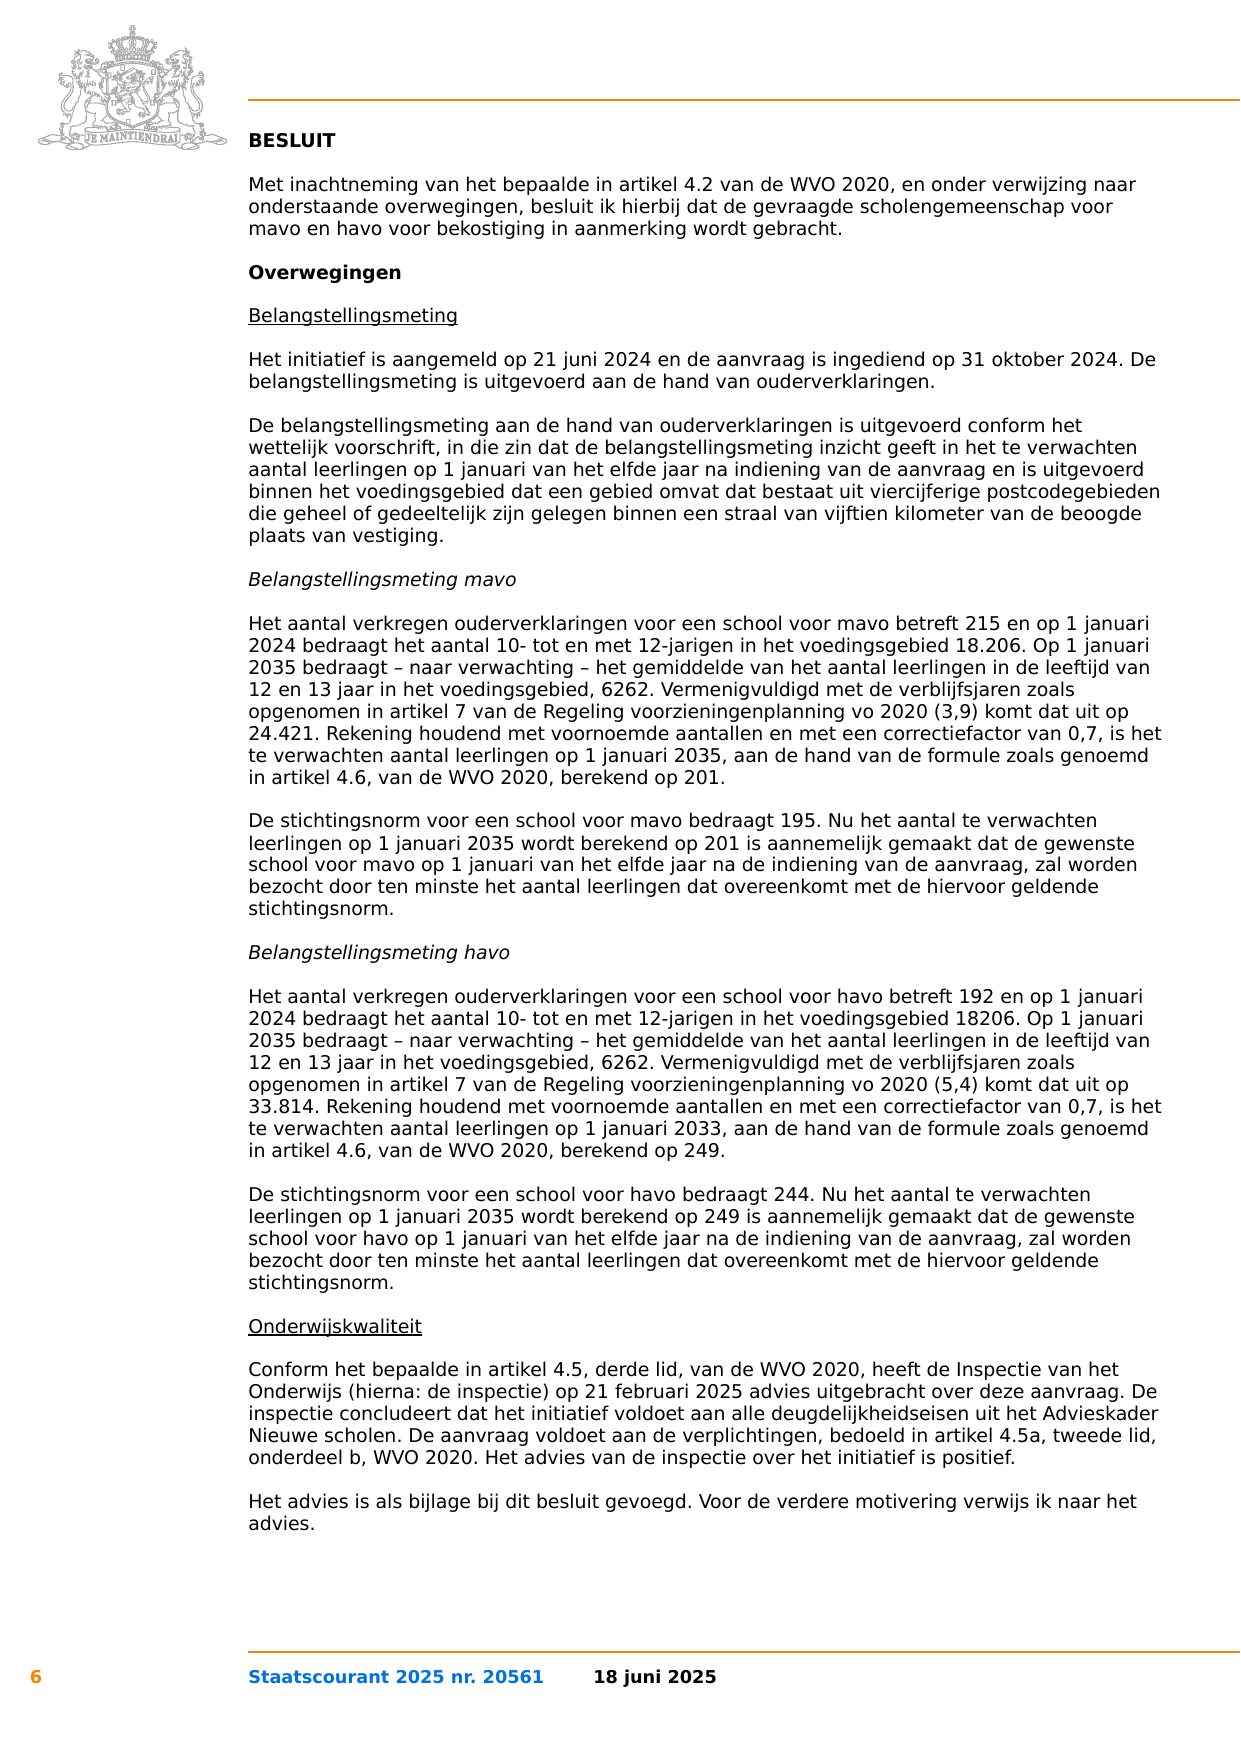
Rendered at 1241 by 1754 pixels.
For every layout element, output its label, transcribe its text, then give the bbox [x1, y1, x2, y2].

text Het advies is als bijlage bij dit besluit gevoegd. Voor de verdere motivering verwijs ik naar het advies. [248, 1491, 1163, 1535]
subtitle Onderwijskwaliteit [248, 1316, 1163, 1337]
subtitle Belangstellingsmeting [248, 305, 1163, 327]
subtitle Belangstellingsmeting havo [248, 942, 1163, 964]
text Het initiatief is aangemeld op 21 juni 2024 en de aanvraag is ingediend op 31 oktober 2024. De belangstellingsmeting is uitgevoerd aan de hand van ouderverklaringen. [248, 349, 1163, 393]
text De belangstellingsmeting aan de hand van ouderverklaringen is uitgevoerd conform het wettelijk voorschrift, in die zin dat de belangstellingsmeting inzicht geeft in het te verwachten aantal leerlingen op 1 januari van het elfde jaar na indiening van de aanvraag en is uitgevoerd binnen het voedingsgebied dat een gebied omvat dat bestaat uit viercijferige postcodegebieden die geheel of gedeeltelijk zijn gelegen binnen een straal van vijftien kilometer van de beoogde plaats van vestiging. [248, 415, 1163, 547]
subtitle Overwegingen [248, 262, 1163, 283]
picture [38, 25, 227, 150]
text Met inachtneming van het bepaalde in artikel 4.2 van de WVO 2020, en onder verwijzing naar onderstaande overwegingen, besluit ik hierbij dat de gevraagde scholengemeenschap voor mavo en havo voor bekostiging in aanmerking wordt gebracht. [248, 174, 1163, 240]
text Conform het bepaalde in artikel 4.5, derde lid, van de WVO 2020, heeft de Inspectie van het Onderwijs (hierna: de inspectie) op 21 februari 2025 advies uitgebracht over deze aanvraag. De inspectie concludeert dat het initiatief voldoet aan alle deugdelijkheidseisen uit het Advieskader Nieuwe scholen. De aanvraag voldoet aan de verplichtingen, bedoeld in artikel 4.5a, tweede lid, onderdeel b, WVO 2020. Het advies van de inspectie over het initiatief is positief. [248, 1359, 1163, 1469]
text De stichtingsnorm voor een school voor havo bedraagt 244. Nu het aantal te verwachten leerlingen op 1 januari 2035 wordt berekend op 249 is aannemelijk gemaakt dat de gewenste school voor havo op 1 januari van het elfde jaar na de indiening van de aanvraag, zal worden bezocht door ten minste het aantal leerlingen dat overeenkomt met de hiervoor geldende stichtingsnorm. [248, 1184, 1163, 1294]
text Het aantal verkregen ouderverklaringen voor een school voor mavo betreft 215 en op 1 januari 2024 bedraagt het aantal 10- tot en met 12-jarigen in het voedingsgebied 18.206. Op 1 januari 2035 bedraagt – naar verwachting – het gemiddelde van het aantal leerlingen in de leeftijd van 12 en 13 jaar in het voedingsgebied, 6262. Vermenigvuldigd met de verblijfsjaren zoals opgenomen in artikel 7 van de Regeling voorzieningenplanning vo 2020 (3,9) komt dat uit op 24.421. Rekening houdend met voornoemde aantallen en met een correctiefactor van 0,7, is het te verwachten aantal leerlingen op 1 januari 2035, aan de hand van de formule zoals genoemd in artikel 4.6, van de WVO 2020, berekend op 201. [248, 613, 1163, 788]
subtitle BESLUIT [248, 130, 1163, 152]
subtitle Belangstellingsmeting mavo [248, 569, 1163, 591]
text Het aantal verkregen ouderverklaringen voor een school voor havo betreft 192 en op 1 januari 2024 bedraagt het aantal 10- tot en met 12-jarigen in het voedingsgebied 18206. Op 1 januari 2035 bedraagt – naar verwachting – het gemiddelde van het aantal leerlingen in de leeftijd van 12 en 13 jaar in het voedingsgebied, 6262. Vermenigvuldigd met de verblijfsjaren zoals opgenomen in artikel 7 van de Regeling voorzieningenplanning vo 2020 (5,4) komt dat uit op 33.814. Rekening houdend met voornoemde aantallen en met een correctiefactor van 0,7, is het te verwachten aantal leerlingen op 1 januari 2033, aan de hand van de formule zoals genoemd in artikel 4.6, van de WVO 2020, berekend op 249. [248, 986, 1163, 1162]
text De stichtingsnorm voor een school voor mavo bedraagt 195. Nu het aantal te verwachten leerlingen op 1 januari 2035 wordt berekend op 201 is aannemelijk gemaakt dat de gewenste school voor mavo op 1 januari van het elfde jaar na de indiening van de aanvraag, zal worden bezocht door ten minste het aantal leerlingen dat overeenkomt met de hiervoor geldende stichtingsnorm. [248, 810, 1163, 920]
